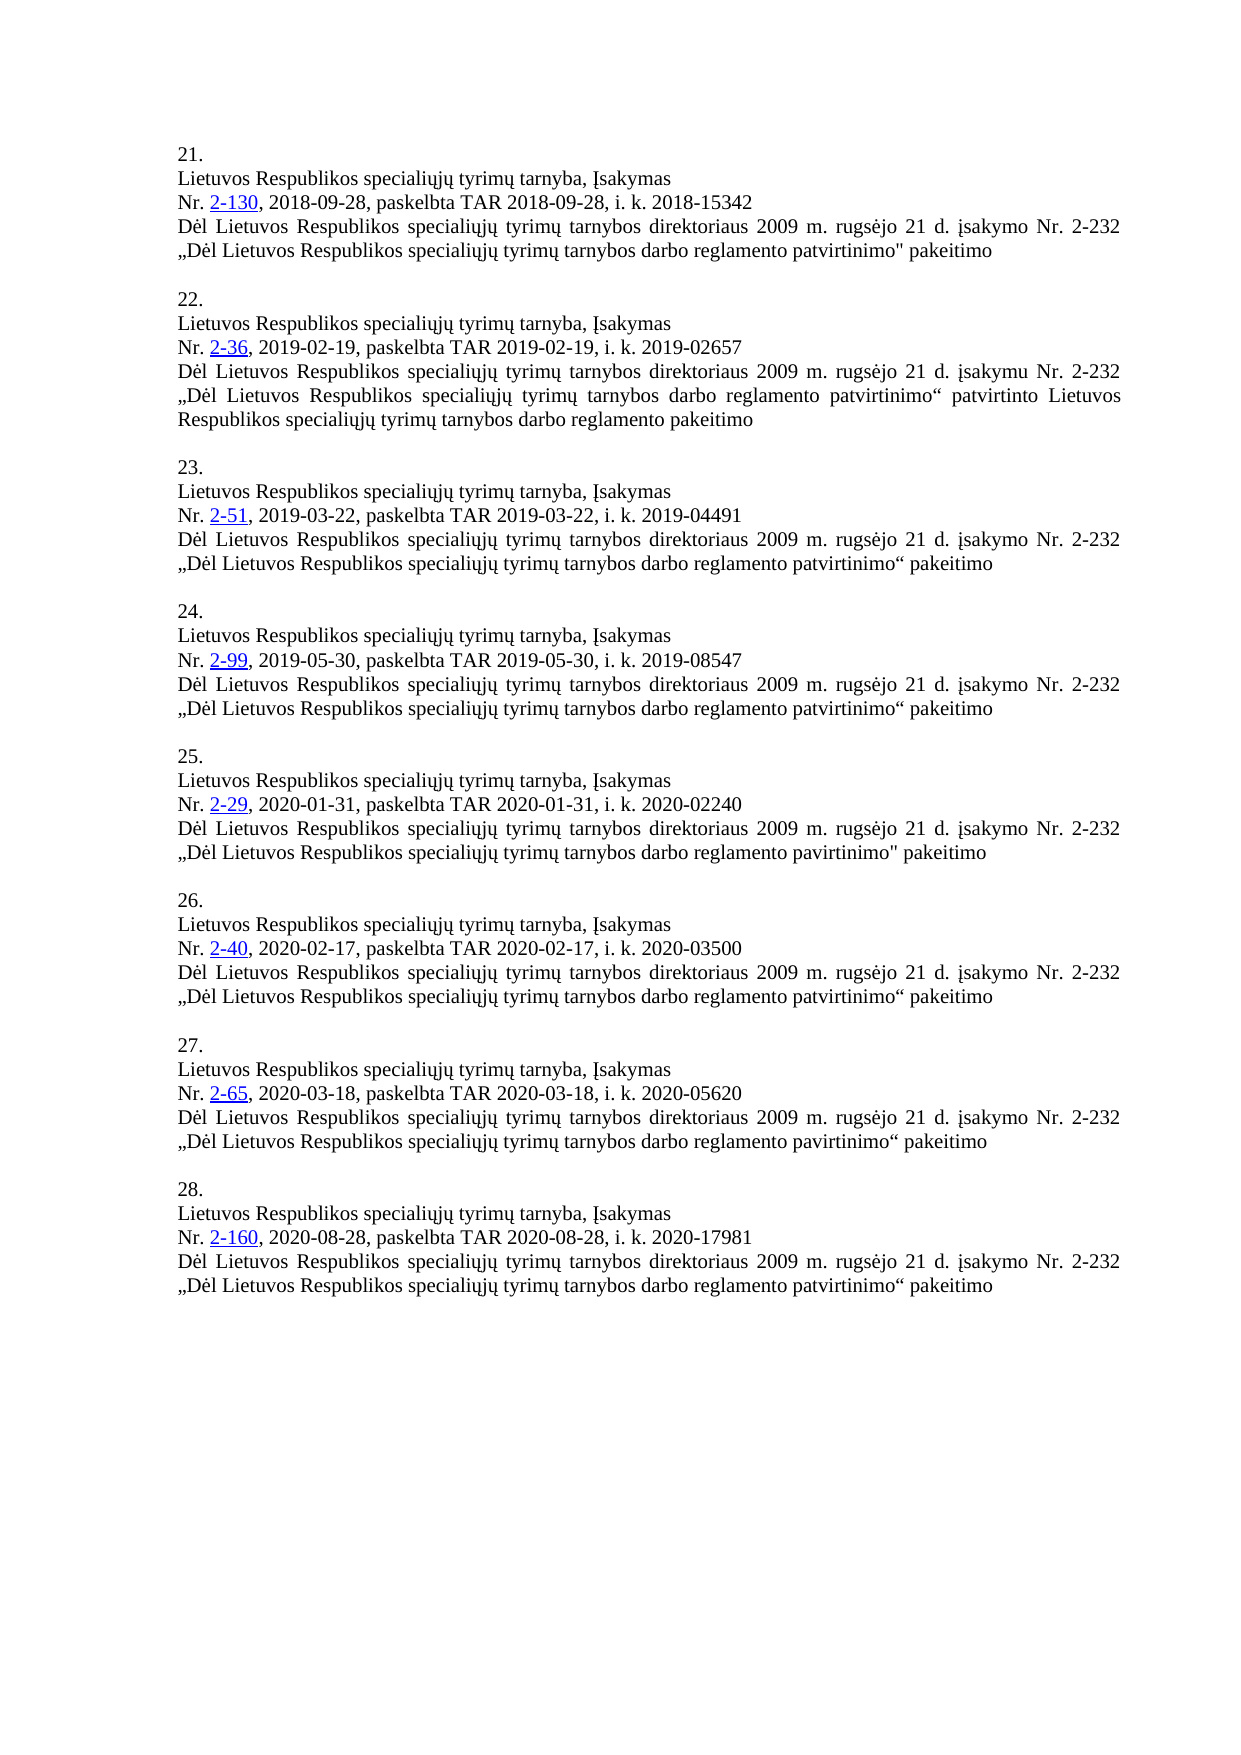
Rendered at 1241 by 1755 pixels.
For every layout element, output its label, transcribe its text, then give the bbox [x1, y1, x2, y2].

text Nr. 2-29, 2020-01-31, paskelbta TAR 2020-01-31, i. k. 2020-02240 [177, 792, 1122, 816]
text Dėl Lietuvos Respublikos specialiųjų tyrimų tarnybos direktoriaus 2009 m. rugsėjo 21 d. įsakymo Nr. 2-232 „Dėl Lietuvos Respublikos specialiųjų tyrimų tarnybos darbo reglamento patvirtinimo“ pakeitimo [177, 672, 1122, 720]
text Dėl Lietuvos Respublikos specialiųjų tyrimų tarnybos direktoriaus 2009 m. rugsėjo 21 d. įsakymo Nr. 2-232 „Dėl Lietuvos Respublikos specialiųjų tyrimų tarnybos darbo reglamento patvirtinimo“ pakeitimo [177, 960, 1122, 1008]
text Dėl Lietuvos Respublikos specialiųjų tyrimų tarnybos direktoriaus 2009 m. rugsėjo 21 d. įsakymo Nr. 2-232 „Dėl Lietuvos Respublikos specialiųjų tyrimų tarnybos darbo reglamento patvirtinimo“ pakeitimo [177, 1249, 1122, 1297]
text Nr. 2-51, 2019-03-22, paskelbta TAR 2019-03-22, i. k. 2019-04491 [177, 503, 1122, 527]
text Lietuvos Respublikos specialiųjų tyrimų tarnyba, Įsakymas [177, 1201, 1122, 1225]
text Dėl Lietuvos Respublikos specialiųjų tyrimų tarnybos direktoriaus 2009 m. rugsėjo 21 d. įsakymo Nr. 2-232 „Dėl Lietuvos Respublikos specialiųjų tyrimų tarnybos darbo reglamento pavirtinimo" pakeitimo [177, 816, 1122, 864]
text Nr. 2-99, 2019-05-30, paskelbta TAR 2019-05-30, i. k. 2019-08547 [177, 647, 1122, 672]
text 25. [177, 744, 1122, 768]
text Nr. 2-40, 2020-02-17, paskelbta TAR 2020-02-17, i. k. 2020-03500 [177, 936, 1122, 960]
text Nr. 2-160, 2020-08-28, paskelbta TAR 2020-08-28, i. k. 2020-17981 [177, 1225, 1122, 1249]
text 24. [177, 599, 1122, 623]
text Lietuvos Respublikos specialiųjų tyrimų tarnyba, Įsakymas [177, 311, 1122, 335]
text Nr. 2-36, 2019-02-19, paskelbta TAR 2019-02-19, i. k. 2019-02657 [177, 335, 1122, 359]
text Dėl Lietuvos Respublikos specialiųjų tyrimų tarnybos direktoriaus 2009 m. rugsėjo 21 d. įsakymu Nr. 2-232 „Dėl Lietuvos Respublikos specialiųjų tyrimų tarnybos darbo reglamento patvirtinimo“ patvirtinto Lietuvos Respublikos specialiųjų tyrimų tarnybos darbo reglamento pakeitimo [177, 359, 1122, 431]
text Lietuvos Respublikos specialiųjų tyrimų tarnyba, Įsakymas [177, 623, 1122, 647]
text 22. [177, 287, 1122, 311]
text 26. [177, 888, 1122, 912]
text Lietuvos Respublikos specialiųjų tyrimų tarnyba, Įsakymas [177, 479, 1122, 503]
text 23. [177, 455, 1122, 479]
text Lietuvos Respublikos specialiųjų tyrimų tarnyba, Įsakymas [177, 768, 1122, 792]
text Lietuvos Respublikos specialiųjų tyrimų tarnyba, Įsakymas [177, 166, 1122, 190]
text Dėl Lietuvos Respublikos specialiųjų tyrimų tarnybos direktoriaus 2009 m. rugsėjo 21 d. įsakymo Nr. 2-232 „Dėl Lietuvos Respublikos specialiųjų tyrimų tarnybos darbo reglamento patvirtinimo“ pakeitimo [177, 527, 1122, 575]
text Dėl Lietuvos Respublikos specialiųjų tyrimų tarnybos direktoriaus 2009 m. rugsėjo 21 d. įsakymo Nr. 2-232 „Dėl Lietuvos Respublikos specialiųjų tyrimų tarnybos darbo reglamento patvirtinimo" pakeitimo [177, 214, 1122, 262]
text Nr. 2-130, 2018-09-28, paskelbta TAR 2018-09-28, i. k. 2018-15342 [177, 190, 1122, 214]
text Lietuvos Respublikos specialiųjų tyrimų tarnyba, Įsakymas [177, 1057, 1122, 1081]
text 27. [177, 1032, 1122, 1057]
text 28. [177, 1177, 1122, 1201]
text Nr. 2-65, 2020-03-18, paskelbta TAR 2020-03-18, i. k. 2020-05620 [177, 1081, 1122, 1105]
text Dėl Lietuvos Respublikos specialiųjų tyrimų tarnybos direktoriaus 2009 m. rugsėjo 21 d. įsakymo Nr. 2-232 „Dėl Lietuvos Respublikos specialiųjų tyrimų tarnybos darbo reglamento pavirtinimo“ pakeitimo [177, 1105, 1122, 1153]
text Lietuvos Respublikos specialiųjų tyrimų tarnyba, Įsakymas [177, 912, 1122, 936]
text 21. [177, 142, 1122, 166]
